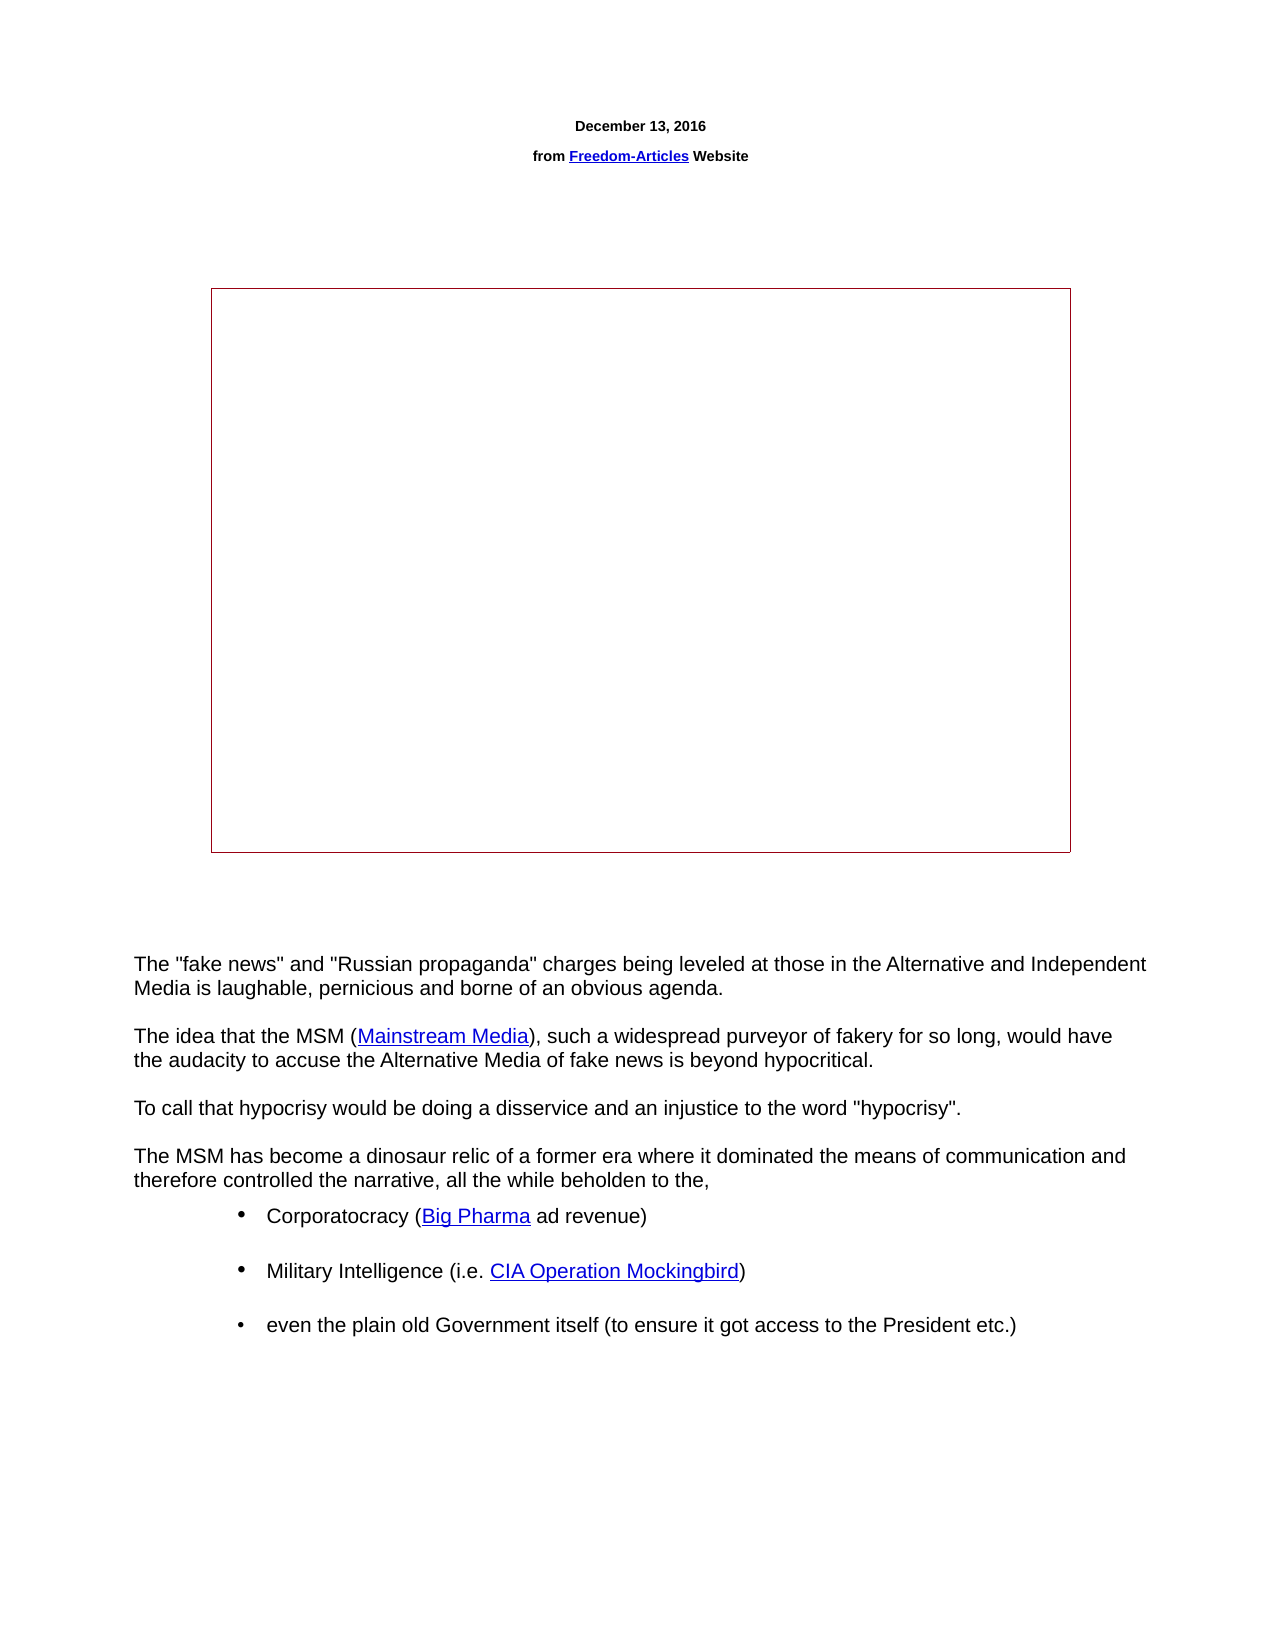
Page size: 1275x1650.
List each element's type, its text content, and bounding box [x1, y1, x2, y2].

list even the plain old Government itself (to ensure it got access to the President etc.) [237, 1313, 1088, 1337]
text December 13, 2016 [134, 118, 1147, 135]
list Corporatocracy (Big Pharma ad revenue) [237, 1204, 1088, 1229]
list Military Intelligence (i.e. CIA Operation Mockingbird) [237, 1259, 1088, 1284]
text The "fake news" and "Russian propaganda" charges being leveled at those in the Alternative and Independent Media is laughable, pernicious and borne of an obvious agenda. The idea that the MSM (Mainstream Media), such a widespread purveyor of fakery for so long, would have the audacity to accuse the Alternative Media of fake news is beyond hypocritical. To call that hypocrisy would be doing a disservice and an injustice to the word "hypocrisy". The MSM has become a dinosaur relic of a former era where it dominated the means of communication and therefore controlled the narrative, all the while beholden to the, [134, 904, 1147, 1192]
text from Freedom-Articles Website [134, 147, 1147, 236]
